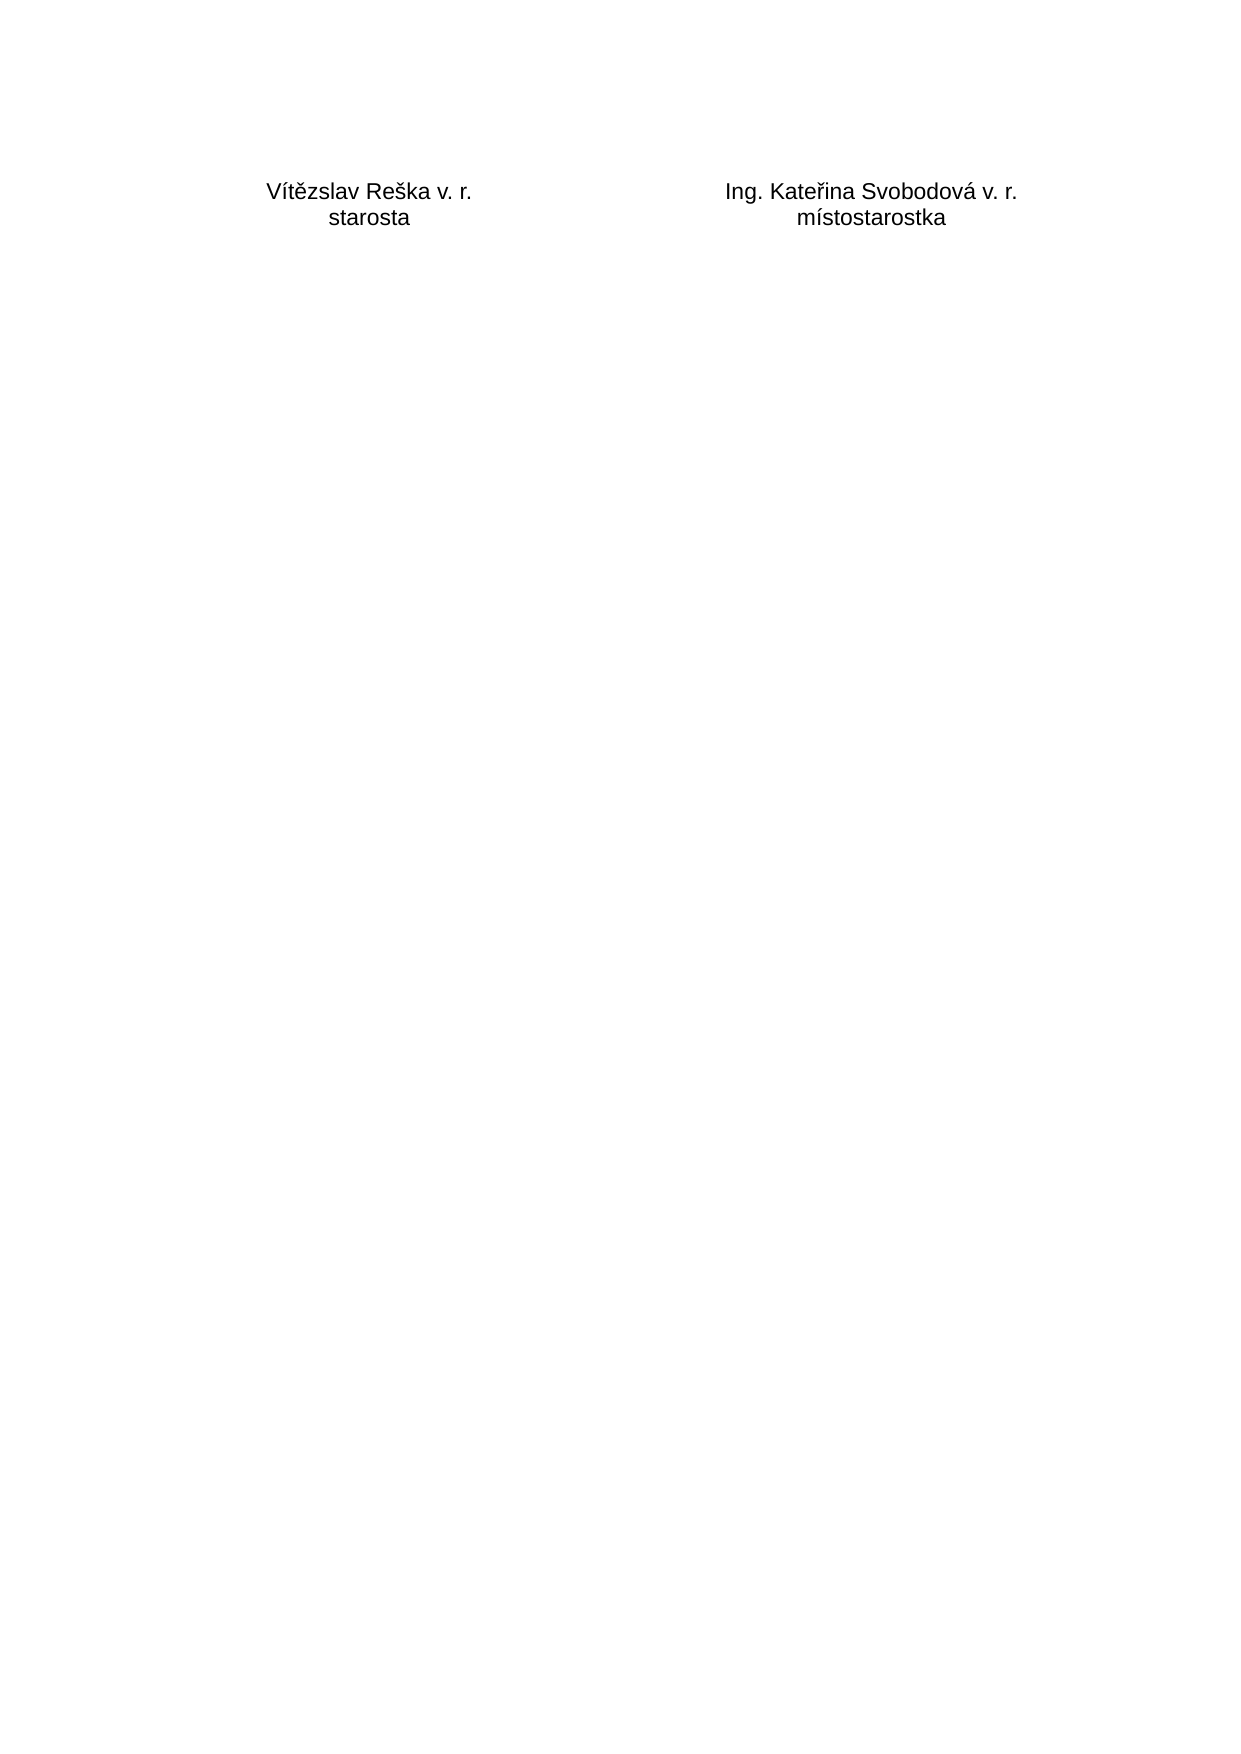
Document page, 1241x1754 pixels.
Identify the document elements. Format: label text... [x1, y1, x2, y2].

table_header Ing. Kateřina Svobodová v. r. místostarostka [620, 118, 1122, 236]
table_cell [118, 236, 620, 354]
table_cell [620, 236, 1122, 354]
table_header Vítězslav Reška v. r. starosta [118, 118, 620, 236]
